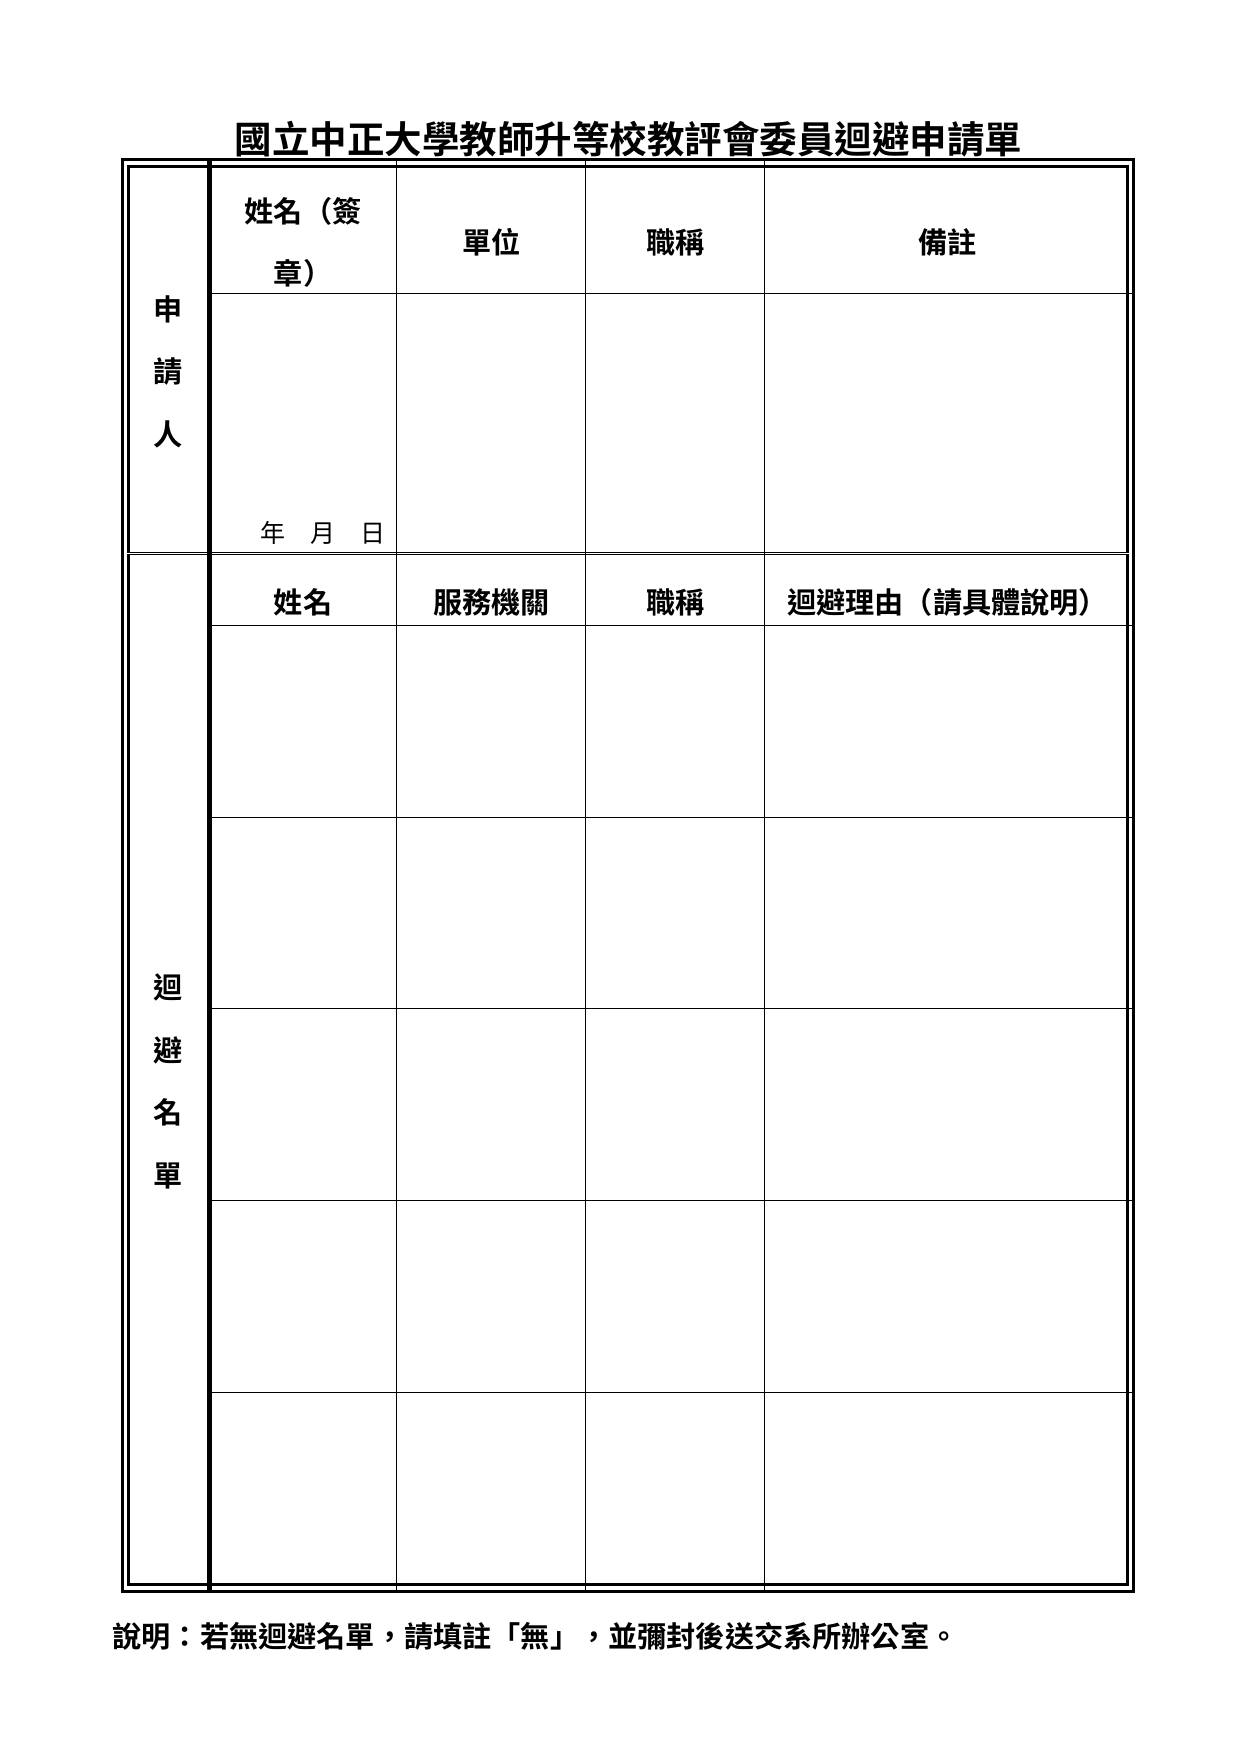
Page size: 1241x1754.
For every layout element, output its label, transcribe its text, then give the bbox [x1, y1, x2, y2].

table_cell [212, 1393, 396, 1583]
table_cell [212, 1201, 396, 1392]
table_cell [212, 626, 396, 817]
table_cell [397, 818, 585, 1008]
table_header 單位 [397, 168, 585, 293]
table_cell 迴 避 名 單 [130, 555, 207, 1583]
table_header 備註 [765, 161, 1131, 293]
table_cell 年 月 日 [212, 294, 396, 552]
table_header 姓名（簽章） [212, 168, 396, 293]
table_cell 迴避理由（請具體說明） [765, 555, 1126, 625]
table_header 職稱 [586, 168, 764, 293]
table_cell [765, 1009, 1126, 1200]
table_cell [586, 818, 764, 1008]
table_cell [397, 294, 585, 552]
table_cell 職稱 [586, 555, 764, 625]
table_cell [586, 1009, 764, 1200]
table_cell [397, 1201, 585, 1392]
table_cell [586, 294, 764, 552]
table_cell [397, 626, 585, 817]
table_cell [765, 1201, 1126, 1392]
table_header 申 請 人 [126, 161, 207, 552]
table_cell [212, 818, 396, 1008]
table_header [397, 161, 585, 165]
text 說明：若無迴避名單，請填註「無」，並彌封後送交系所辦公室。 [112, 1593, 1144, 1655]
table_cell [397, 1009, 585, 1200]
table_cell [765, 626, 1126, 817]
text 國立中正大學教師升等校教評會委員迴避申請單 [112, 96, 1144, 158]
table_cell 姓名 [212, 555, 396, 625]
table_header [586, 161, 764, 165]
table_cell [765, 1393, 1126, 1583]
table_header [212, 161, 396, 165]
table_cell 服務機關 [397, 555, 585, 625]
table_cell [765, 818, 1126, 1008]
table_cell [397, 1393, 585, 1583]
table_cell [212, 1009, 396, 1200]
table_cell [586, 1393, 764, 1583]
table_cell [586, 626, 764, 817]
table_cell [586, 1201, 764, 1392]
table_cell [765, 294, 1126, 552]
